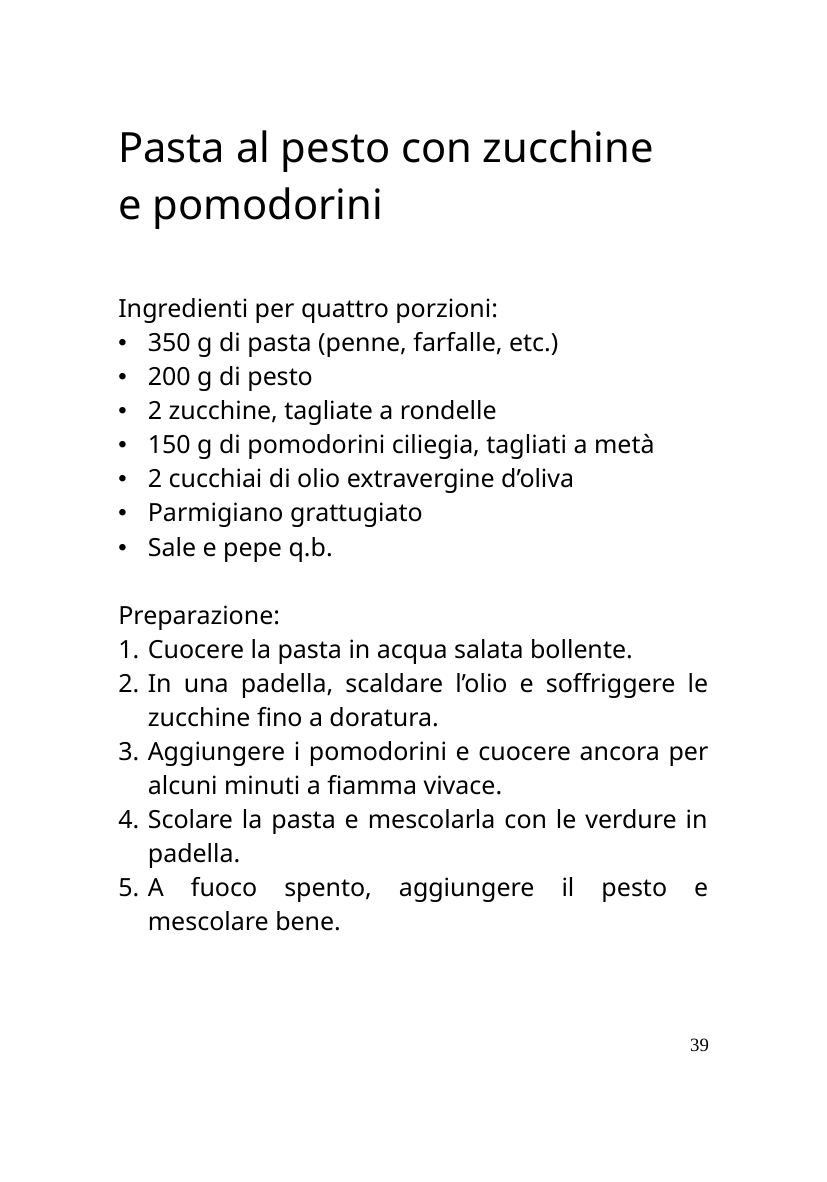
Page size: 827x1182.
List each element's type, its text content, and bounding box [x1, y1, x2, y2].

list 2 zucchine, tagliate a rondelle [118, 393, 709, 427]
list 200 g di pesto [118, 359, 709, 393]
text Ingredienti per quattro porzioni: [118, 291, 709, 325]
list 150 g di pomodorini ciliegia, tagliati a metà [118, 427, 709, 461]
list A fuoco spento, aggiungere il pesto e mescolare bene. [118, 870, 709, 938]
text Pasta al pesto con zucchine [118, 118, 709, 175]
list 350 g di pasta (penne, farfalle, etc.) [118, 325, 709, 359]
list In una padella, scaldare l’olio e soffriggere le zucchine fino a doratura. [118, 665, 709, 733]
list 2 cucchiai di olio extravergine d’oliva [118, 461, 709, 495]
list Cuocere la pasta in acqua salata bollente. [118, 631, 709, 665]
list Sale e pepe q.b. [118, 529, 709, 563]
text Preparazione: [118, 597, 709, 631]
list Scolare la pasta e mescolarla con le verdure in padella. [118, 802, 709, 870]
list Parmigiano grattugiato [118, 495, 709, 529]
text e pomodorini [118, 175, 709, 232]
list Aggiungere i pomodorini e cuocere ancora per alcuni minuti a fiamma vivace. [118, 733, 709, 802]
